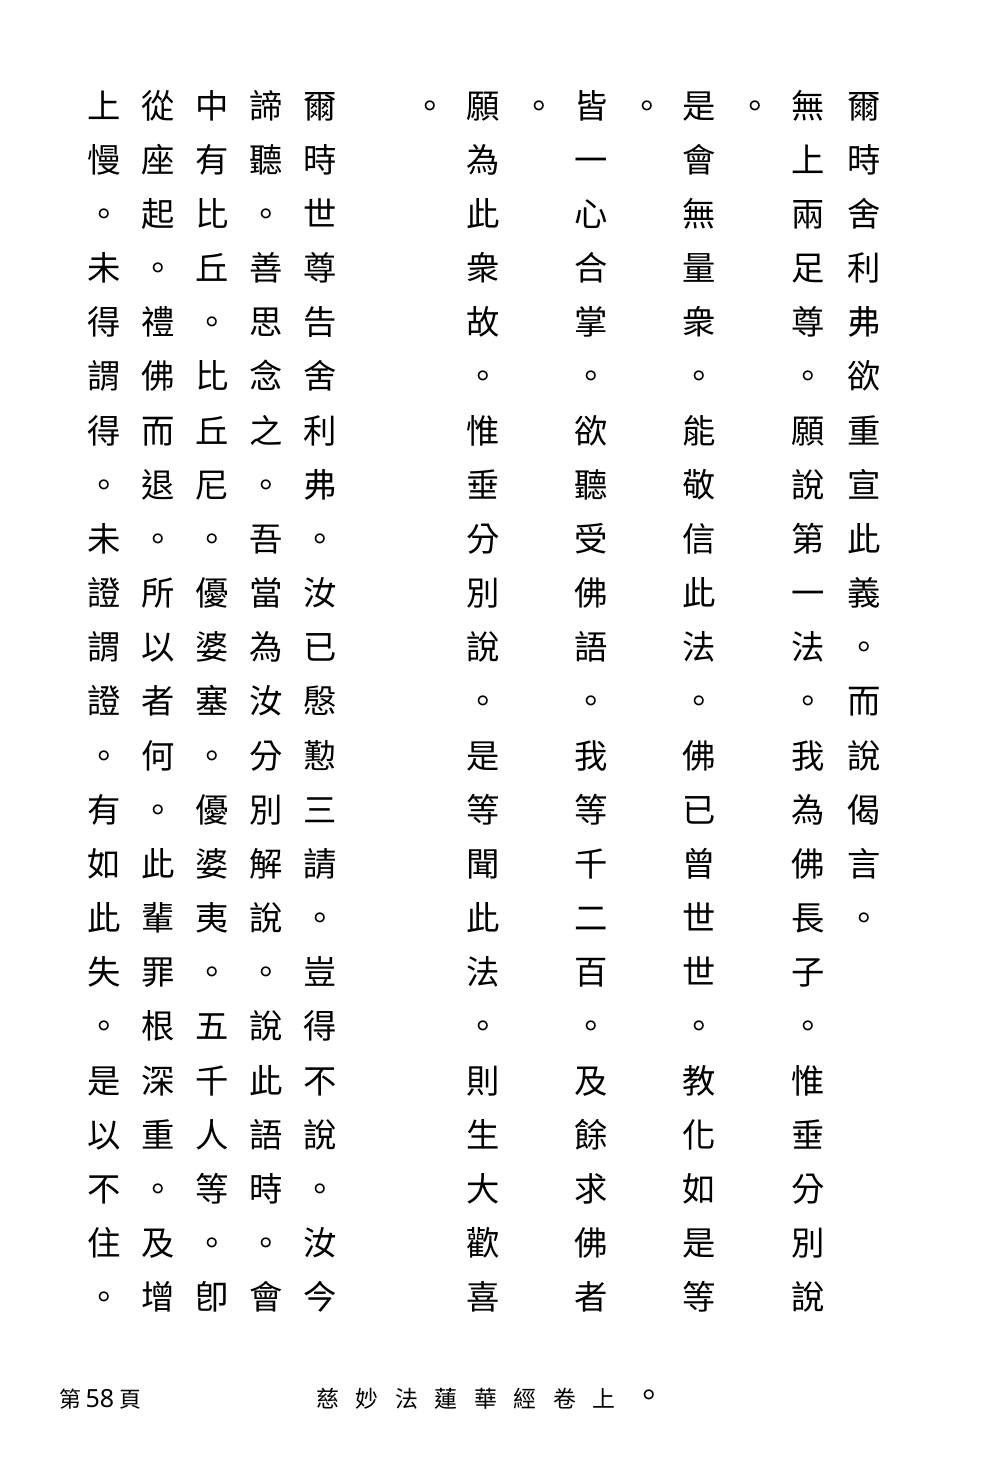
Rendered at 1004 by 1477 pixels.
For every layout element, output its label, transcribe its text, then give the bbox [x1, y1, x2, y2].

text 無上兩足尊。願說第一法。我為佛長子。惟垂分別說。 [728, 88, 837, 1363]
text 爾時舍利弗欲重宣此義。而說偈言。 [837, 88, 891, 1363]
text 願為此衆故。惟垂分別說。是等聞此法。則生大歡喜。 [403, 88, 512, 1363]
text 是會無量衆。能敬信此法。佛已曾世世。教化如是等。 [620, 88, 728, 1363]
text 皆一心合掌。欲聽受佛語。我等千二百。及餘求佛者。 [512, 88, 620, 1363]
text 爾時世尊告舍利弗。汝已慇懃三請。豈得不說。汝今諦聽。善思念之。吾當為汝分別解說。說此語時。會中有比丘。比丘尼。優婆塞。優婆夷。五千人等。卽從座起。禮佛而退。所以者何。此輩罪根深重。及增上慢。未得謂得。未證謂證。有如此失。是以不住。世尊默然而不制止。 [78, 88, 349, 1363]
